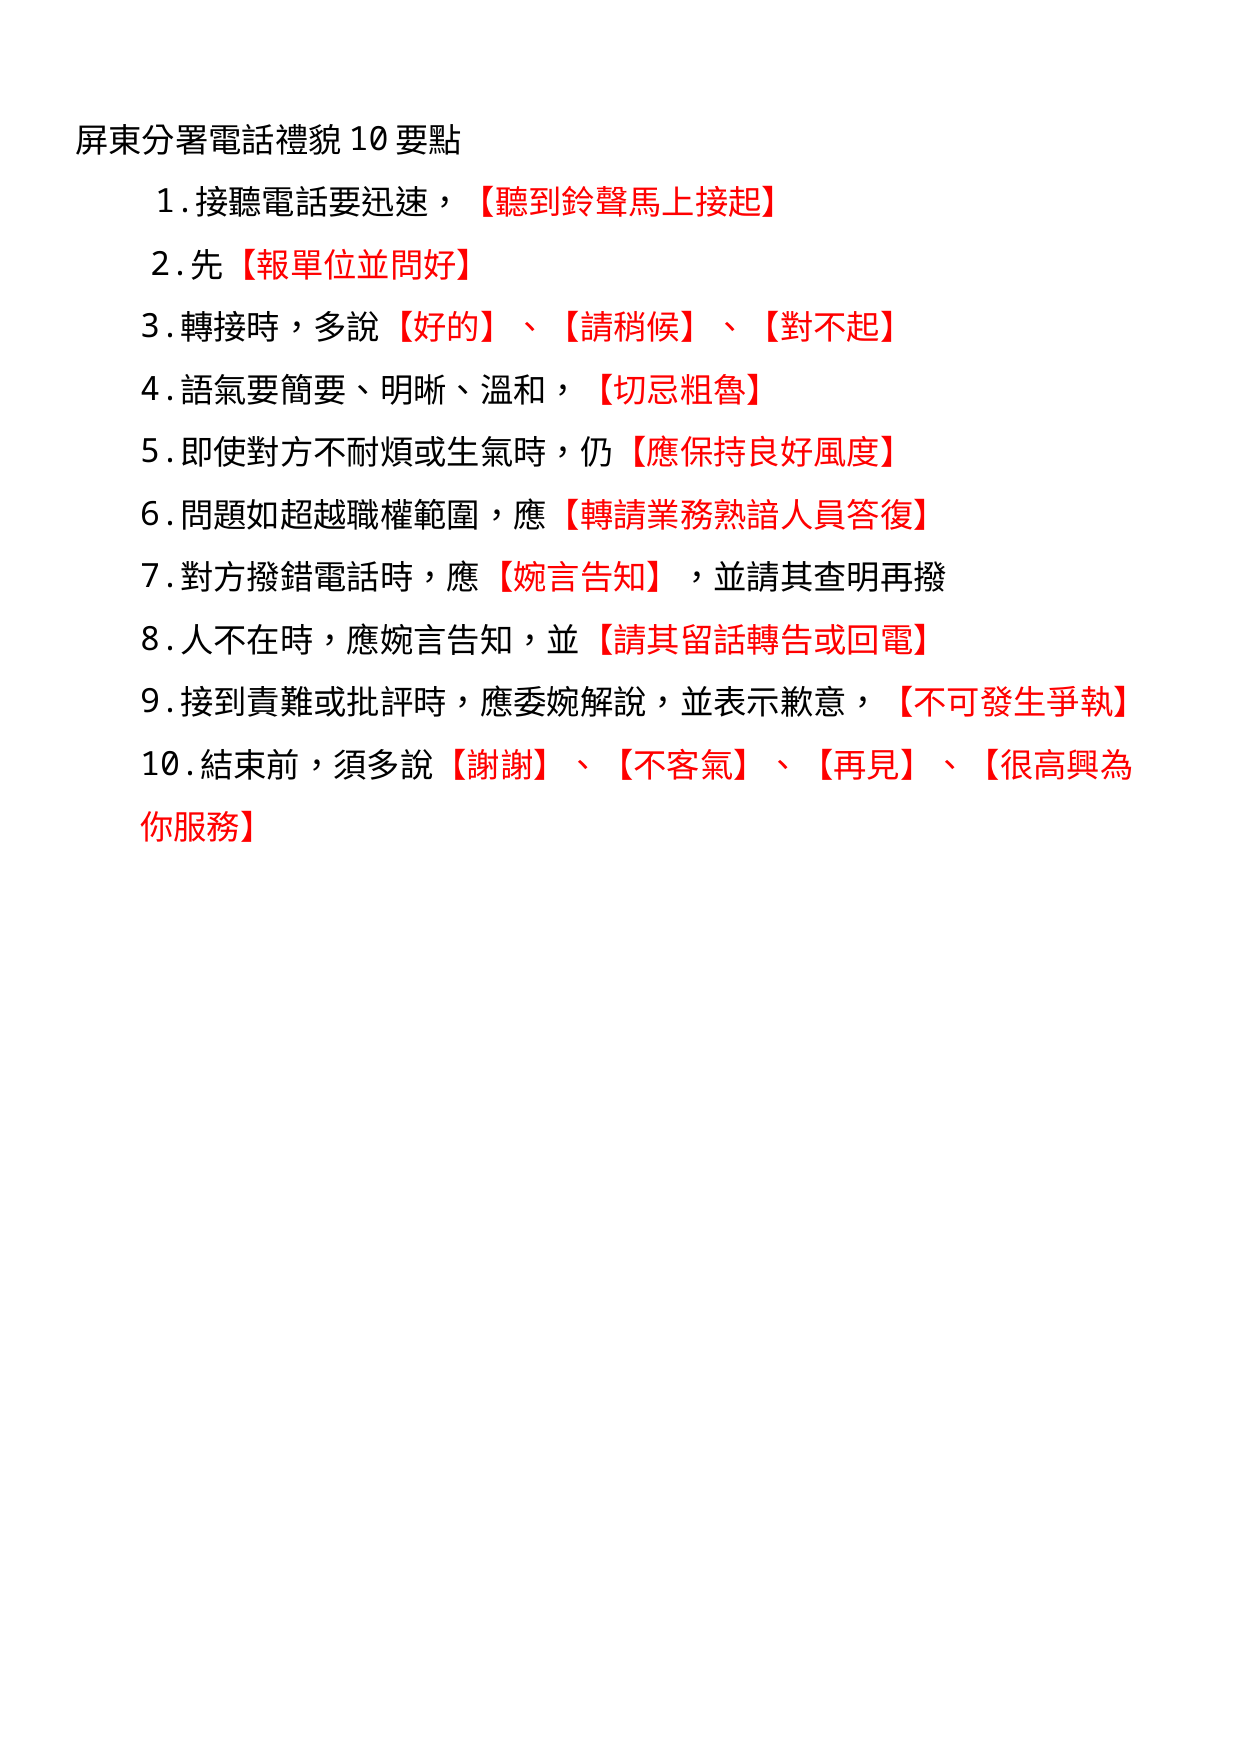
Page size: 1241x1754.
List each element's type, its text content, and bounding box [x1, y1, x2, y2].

text 2.先【報單位並問好】 [90, 221, 1165, 283]
text 8.人不在時，應婉言告知，並【請其留話轉告或回電】 [140, 596, 1165, 658]
text 1.接聽電話要迅速，【聽到鈴聲馬上接起】 [75, 158, 1165, 221]
text 10.結束前，須多說【謝謝】、【不客氣】、【再見】、【很高興為你服務】 [140, 721, 1165, 846]
text 屏東分署電話禮貌10要點 [75, 96, 1165, 158]
text 3.轉接時，多說【好的】、【請稍候】、【對不起】 [140, 283, 1165, 346]
text 5.即使對方不耐煩或生氣時，仍【應保持良好風度】 [140, 408, 1165, 471]
text 6.問題如超越職權範圍，應【轉請業務熟諳人員答復】 [140, 471, 1165, 533]
text 7.對方撥錯電話時，應【婉言告知】，並請其查明再撥 [140, 533, 1165, 596]
text 9.接到責難或批評時，應委婉解說，並表示歉意，【不可發生爭執】 [140, 658, 1165, 721]
text 4.語氣要簡要、明晰、溫和，【切忌粗魯】 [140, 346, 1165, 408]
